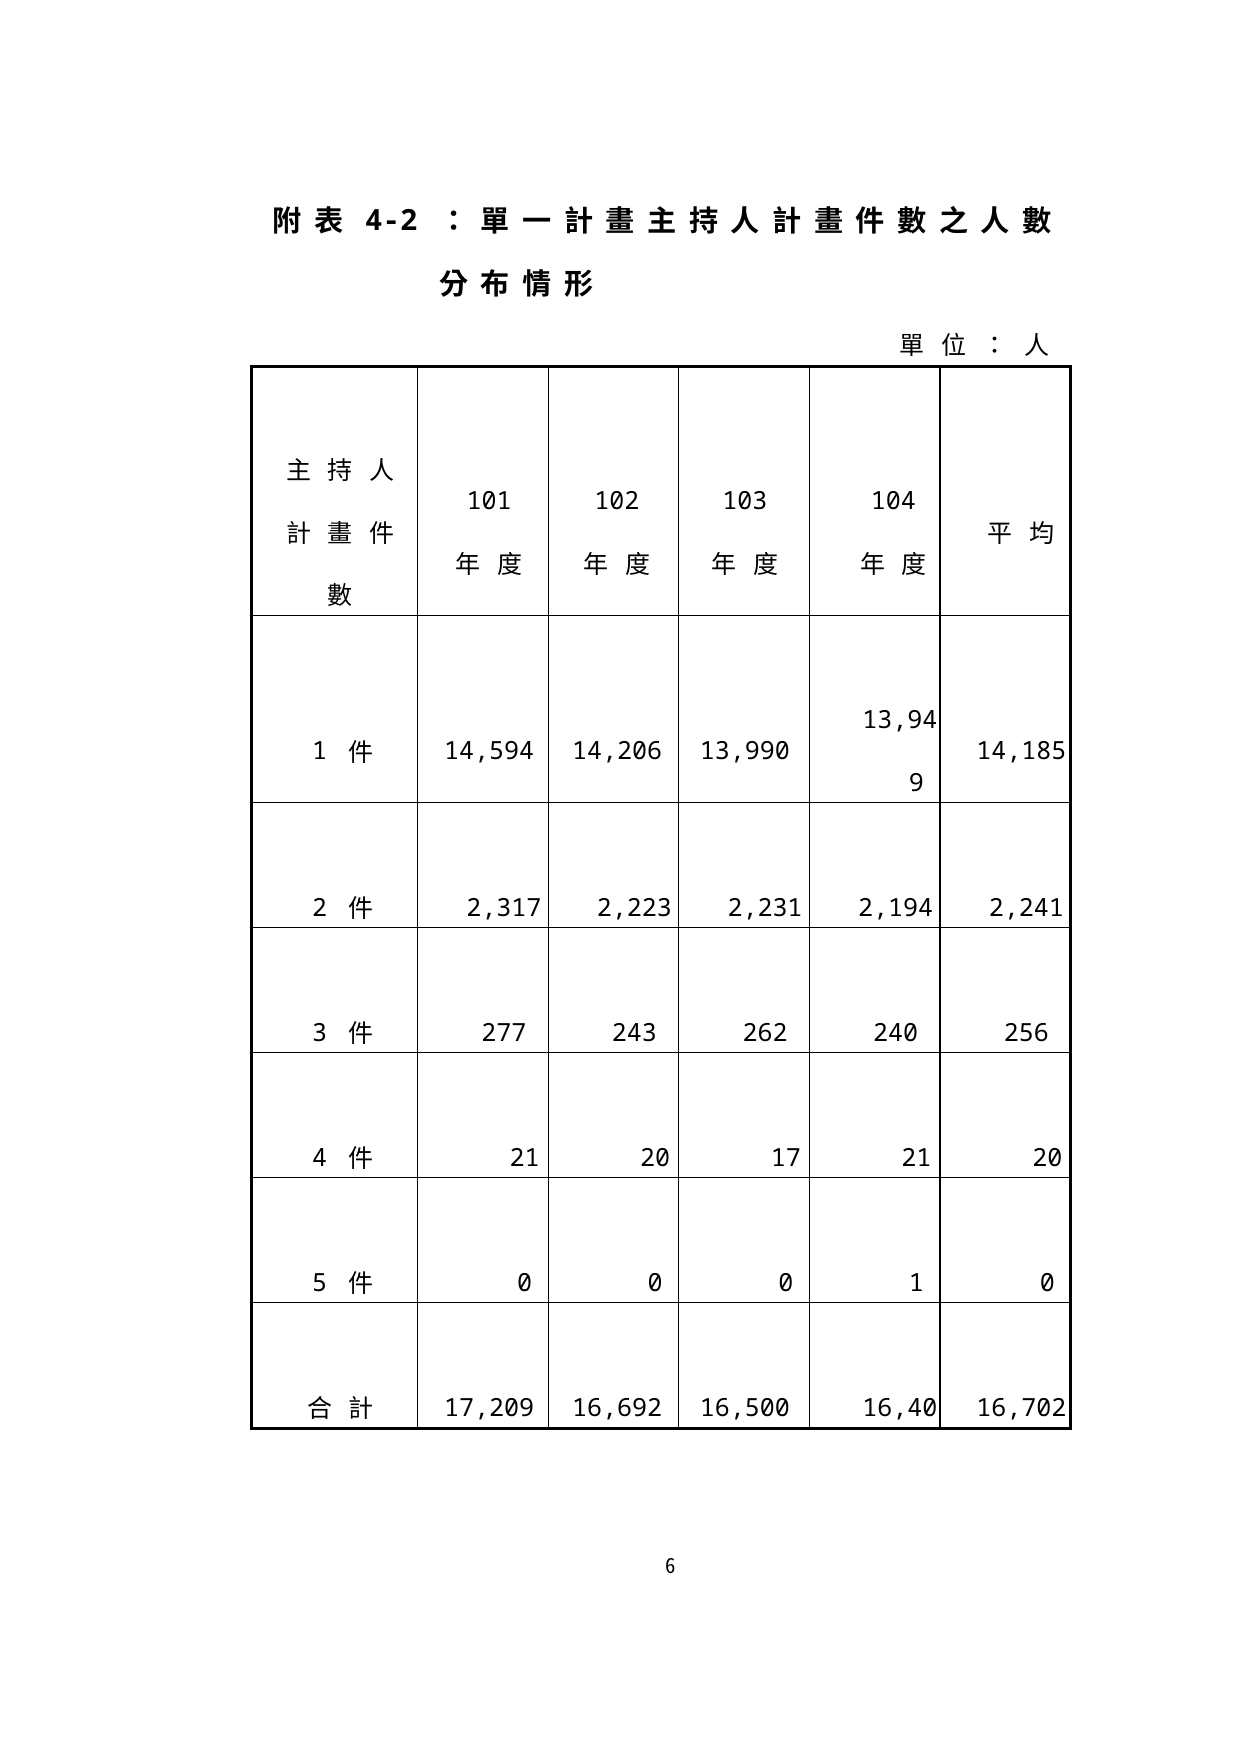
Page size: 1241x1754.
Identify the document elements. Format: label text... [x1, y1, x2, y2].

table_cell 17 [679, 1053, 809, 1177]
table_cell 256 [941, 928, 1069, 1052]
table_cell 1件 [253, 616, 417, 802]
table_cell 13,990 [679, 616, 809, 802]
table_header 101年度 [418, 368, 548, 615]
table_cell 5件 [253, 1178, 417, 1302]
table_cell 0 [941, 1178, 1069, 1302]
table_cell 277 [418, 928, 548, 1052]
table_cell 14,206 [549, 616, 678, 802]
table_cell 16,692 [549, 1303, 678, 1427]
table_cell 16,500 [679, 1303, 809, 1427]
table_cell 240 [810, 928, 939, 1052]
table_header 104年度 [810, 368, 939, 615]
table_cell 2,223 [549, 803, 678, 927]
table_cell 14,185 [941, 616, 1069, 802]
table_cell 4件 [253, 1053, 417, 1177]
table_cell 2件 [253, 803, 417, 927]
table_cell 2,231 [679, 803, 809, 927]
table_cell 0 [418, 1178, 548, 1302]
table_cell 13,949 [810, 616, 939, 802]
table_header 103年度 [679, 368, 809, 615]
table_header 102年度 [549, 368, 678, 615]
table_cell 16,40 [810, 1303, 939, 1427]
table_cell 2,241 [941, 803, 1069, 927]
text 單位：人 [183, 302, 1058, 365]
table_cell 0 [679, 1178, 809, 1302]
table_cell 21 [810, 1053, 939, 1177]
table_cell 合計 [253, 1303, 417, 1427]
table_cell 3件 [253, 928, 417, 1052]
table_cell 14,594 [418, 616, 548, 802]
table_cell 0 [549, 1178, 678, 1302]
table_header 主持人 計畫件數 [253, 368, 417, 615]
table_cell 2,317 [418, 803, 548, 927]
table_cell 20 [549, 1053, 678, 1177]
table_cell 262 [679, 928, 809, 1052]
table_cell 2,194 [810, 803, 939, 927]
table_cell 21 [418, 1053, 548, 1177]
table_cell 1 [810, 1178, 939, 1302]
table_header 平均 [941, 368, 1069, 615]
text 附表4-2：單一計畫主持人計畫件數之人數分布情形 [245, 177, 1058, 302]
table_cell 20 [941, 1053, 1069, 1177]
table_cell 16,702 [941, 1303, 1069, 1427]
table_cell 243 [549, 928, 678, 1052]
table_cell 17,209 [418, 1303, 548, 1427]
